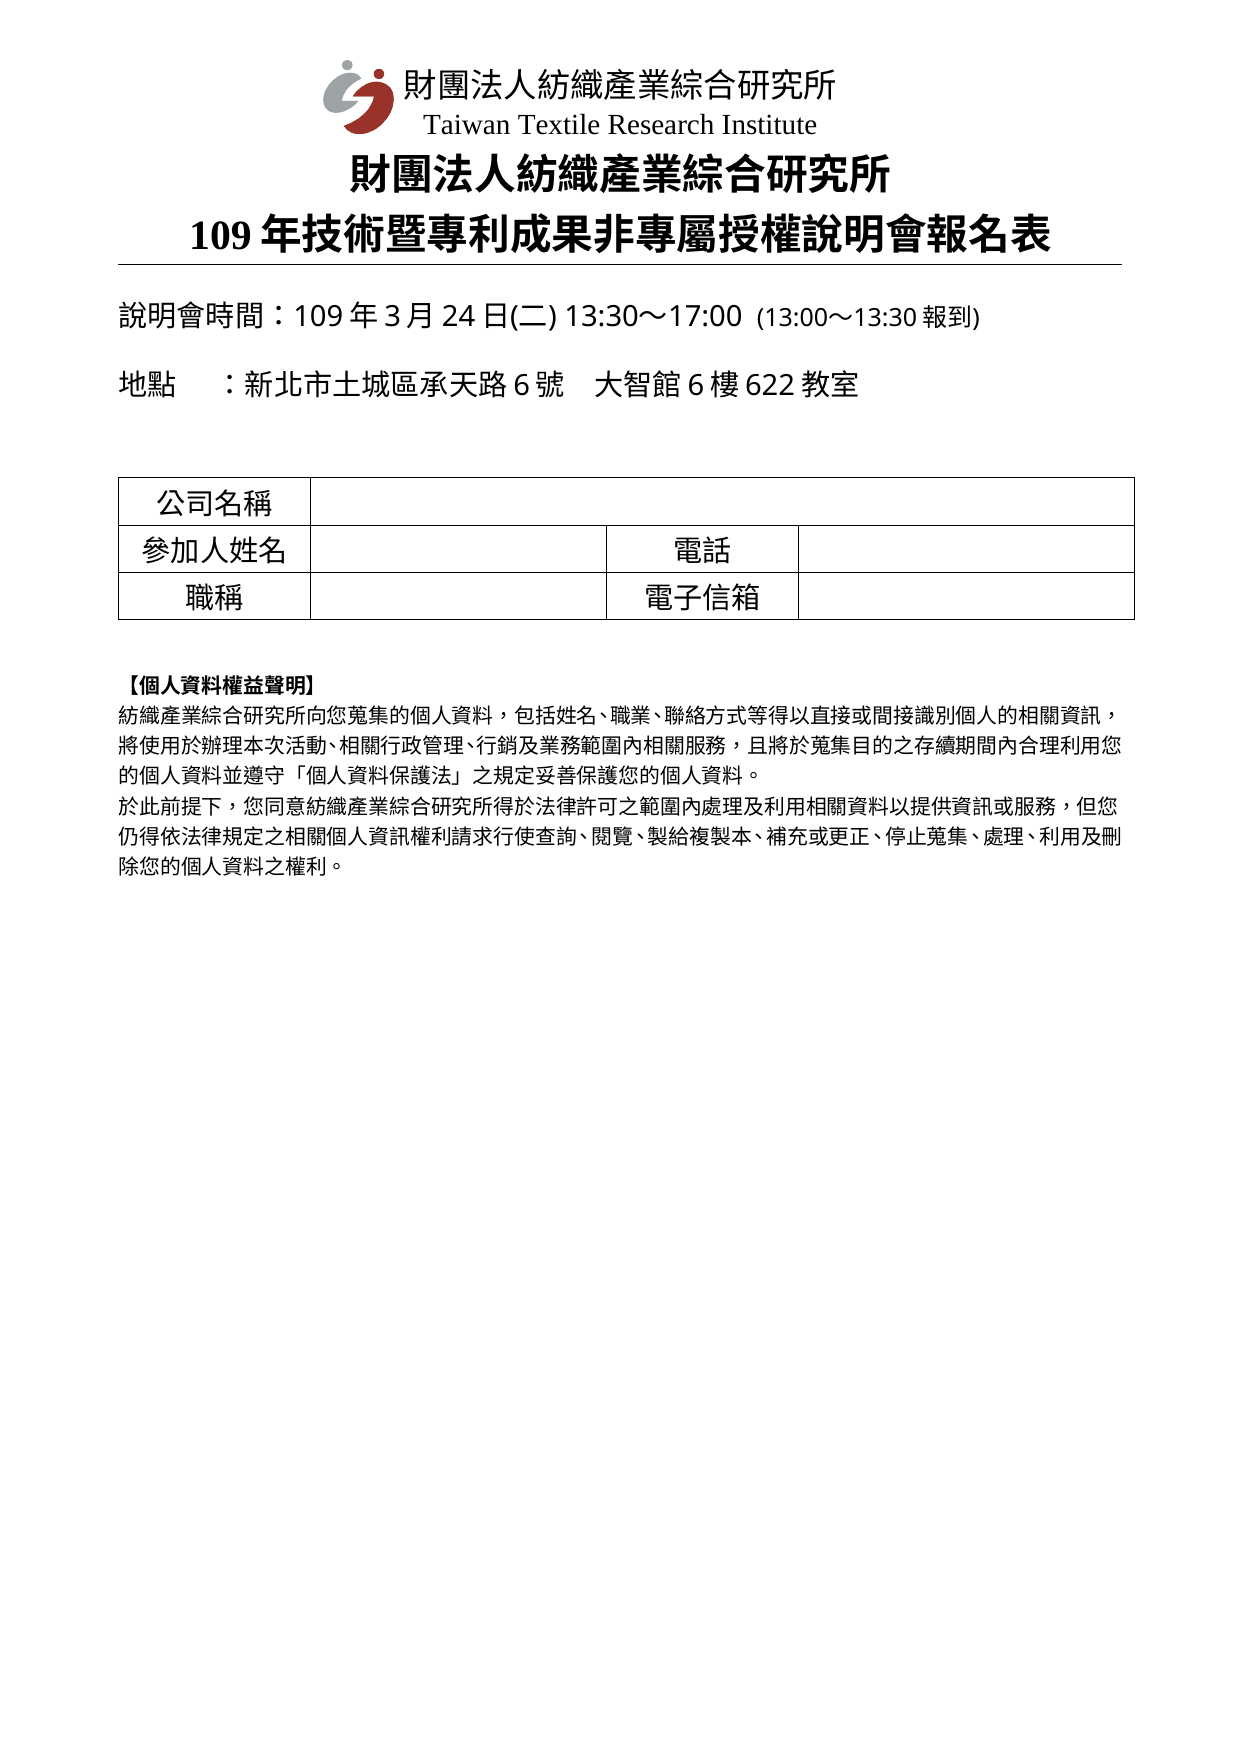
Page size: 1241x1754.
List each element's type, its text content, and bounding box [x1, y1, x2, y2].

text 財團法人紡織產業綜合研究所 [118, 141, 1122, 201]
text 於此前提下，您同意紡織產業綜合研究所得於法律許可之範圍內處理及利用相關資料以提供資訊或服務，但您仍得依法律規定之相關個人資訊權利請求行使查詢、閱覽、製給複製本、補充或更正、停止蒐集、處理、利用及刪除您的個人資料之權利。 [118, 790, 1122, 881]
text 地點 ：新北市土城區承天路6號 大智館6樓622教室 [118, 361, 1122, 403]
text 109年技術暨專利成果非專屬授權說明會報名表 [118, 201, 1122, 264]
table_cell [799, 573, 1134, 619]
text 說明會時間：109年3月24日(二) 13:30～17:00 (13:00～13:30報到) [118, 293, 1122, 335]
text 紡織產業綜合研究所向您蒐集的個人資料，包括姓名、職業、聯絡方式等得以直接或間接識別個人的相關資訊，將使用於辦理本次活動、相關行政管理、行銷及業務範圍內相關服務，且將於蒐集目的之存續期間內合理利用您的個人資料並遵守「個人資料保護法」之規定妥善保護您的個人資料。 [118, 699, 1122, 790]
table_cell 職稱 [119, 573, 310, 619]
table_cell [311, 526, 606, 572]
table_cell 參加人姓名 [119, 526, 310, 572]
table_cell 電子信箱 [607, 573, 798, 619]
table_header 公司名稱 [119, 478, 310, 524]
table_cell [311, 573, 606, 619]
table_cell 電話 [607, 526, 798, 572]
table_cell [799, 526, 1134, 572]
table_header [311, 478, 1134, 524]
text 【個人資料權益聲明】 [118, 669, 1122, 699]
